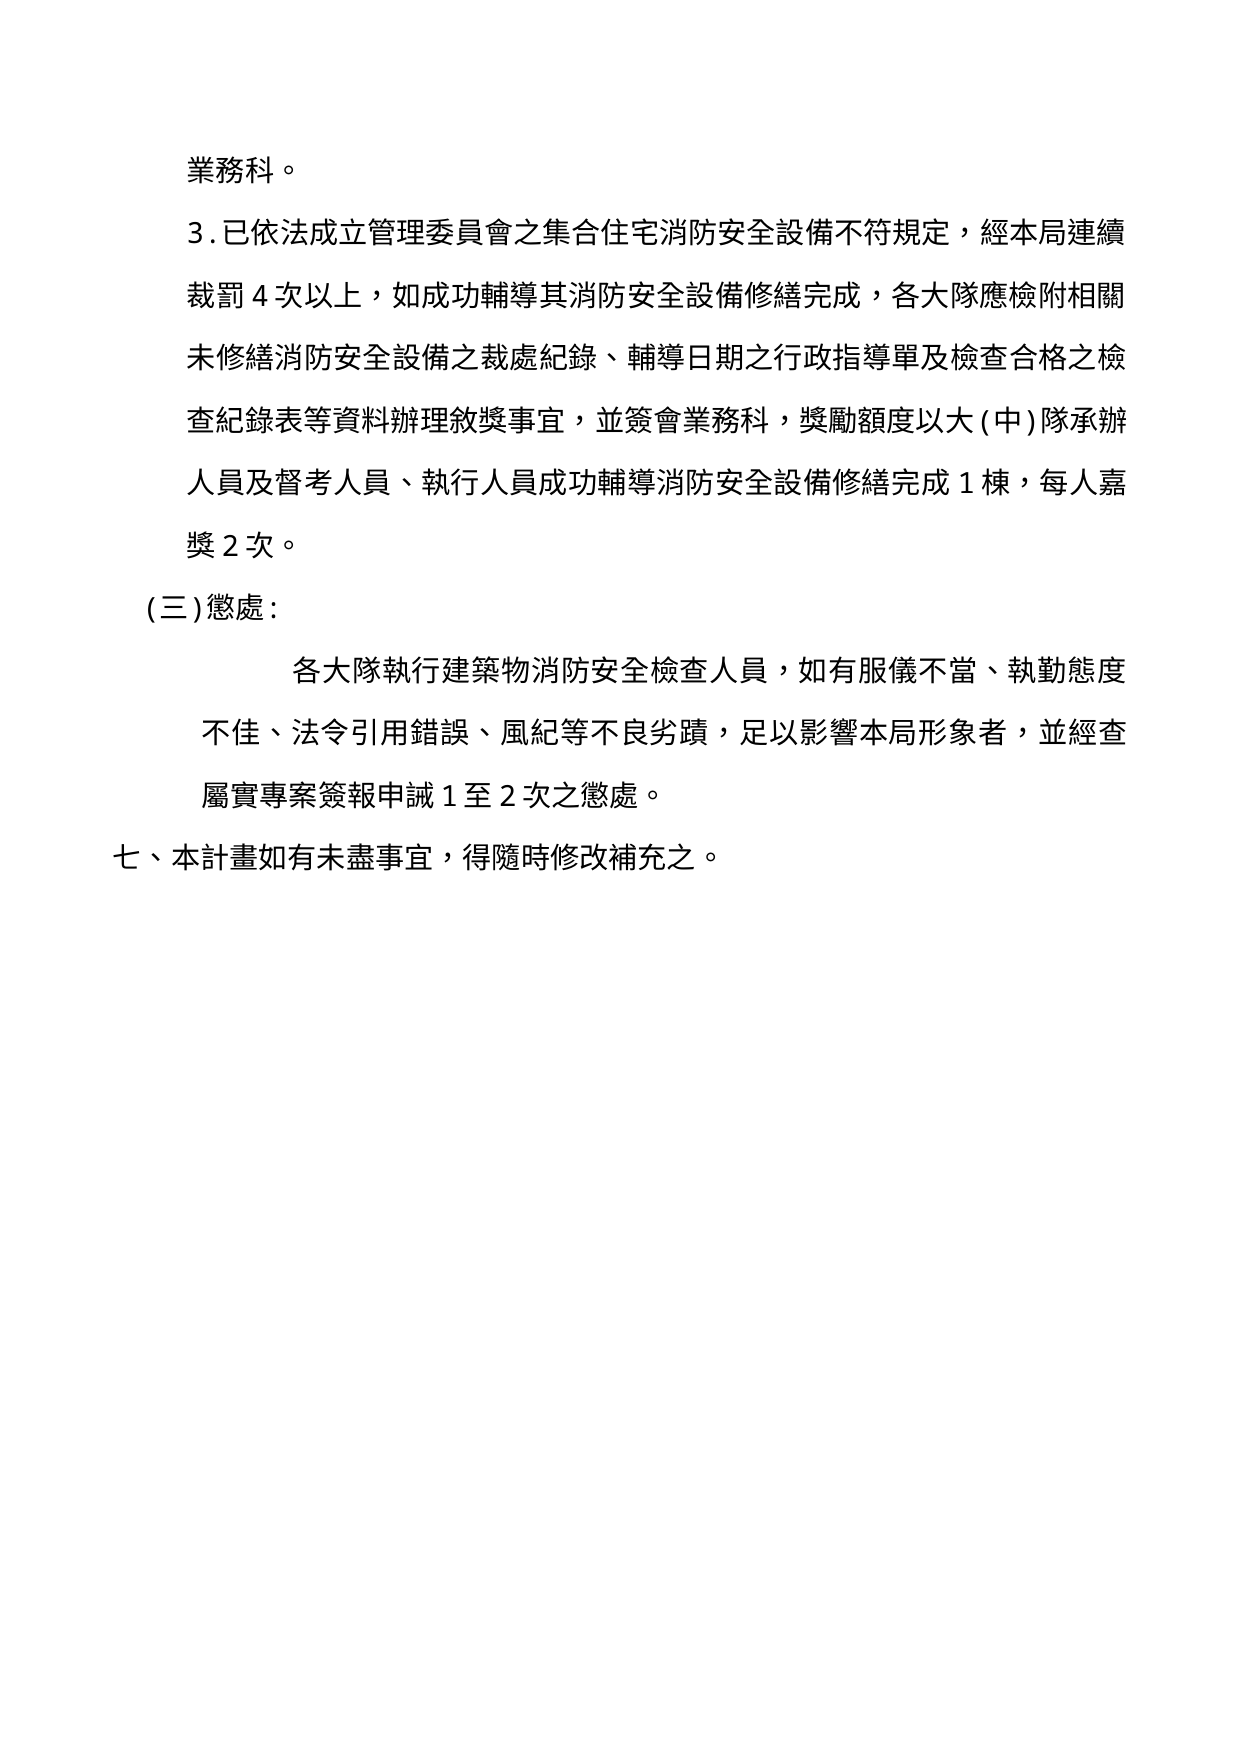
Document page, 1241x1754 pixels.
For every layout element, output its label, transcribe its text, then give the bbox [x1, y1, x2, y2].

list 七、本計畫如有未盡事宜，得隨時修改補充之。 [112, 814, 1128, 877]
list 業務科。 [186, 127, 1128, 189]
text 各大隊執行建築物消防安全檢查人員，如有服儀不當、執勤態度不佳、法令引用錯誤、風紀等不良劣蹟，足以影響本局形象者，並經查屬實專案簽報申誡1至2次之懲處。 [201, 627, 1128, 814]
list 3.已依法成立管理委員會之集合住宅消防安全設備不符規定，經本局連續裁罰4次以上，如成功輔導其消防安全設備修繕完成，各大隊應檢附相關未修繕消防安全設備之裁處紀錄、輔導日期之行政指導單及檢查合格之檢查紀錄表等資料辦理敘獎事宜，並簽會業務科，獎勵額度以大(中)隊承辦人員及督考人員、執行人員成功輔導消防安全設備修繕完成1棟，每人嘉獎2次。 [186, 189, 1128, 564]
list (三)懲處: [142, 564, 1128, 627]
